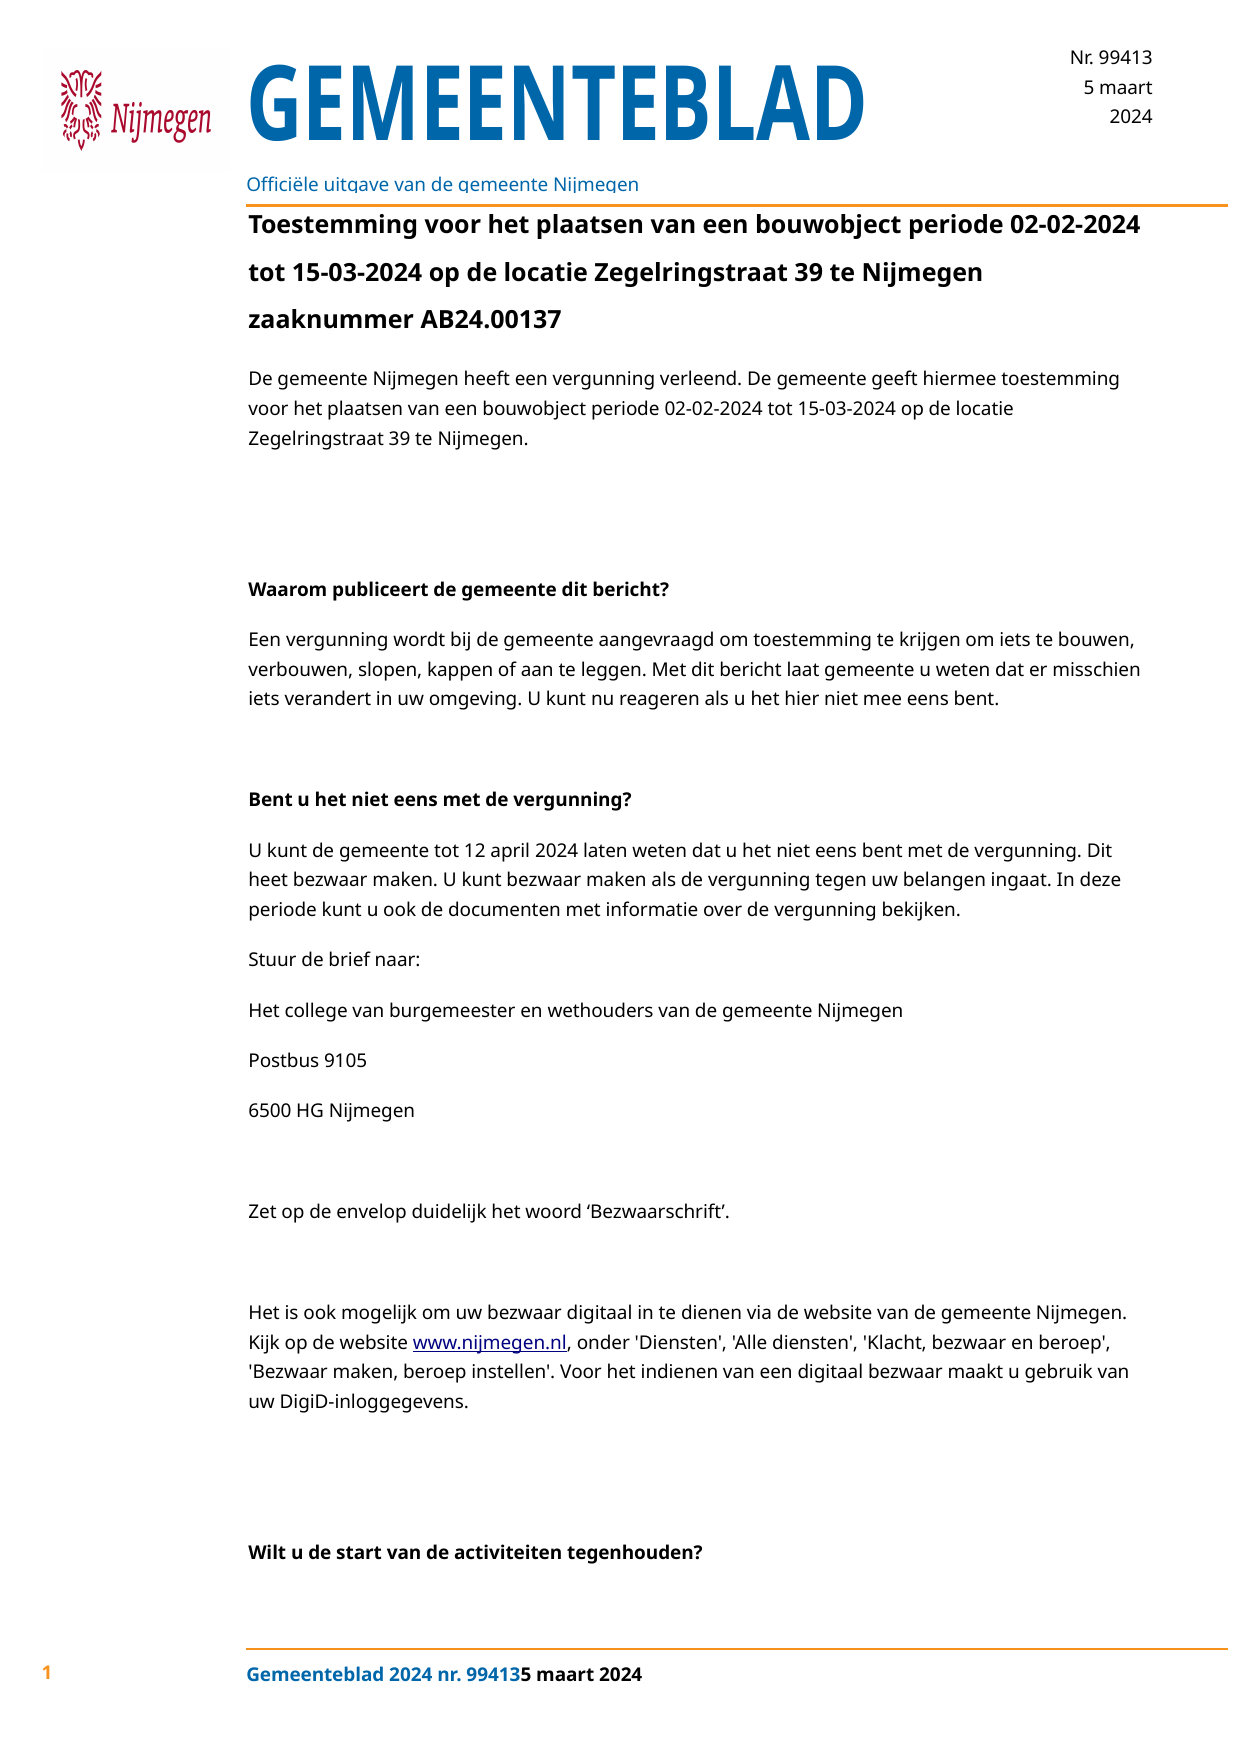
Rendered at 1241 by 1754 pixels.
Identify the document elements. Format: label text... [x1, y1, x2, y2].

text Postbus 9105 [248, 1047, 1152, 1073]
text Een vergunning wordt bij de gemeente aangevraagd om toestemming te krijgen om iets te bouwen, verbouwen, slopen, kappen of aan te leggen. Met dit bericht laat gemeente u weten dat er misschien iets verandert in uw omgeving. U kunt nu reageren als u het hier niet mee eens bent. [248, 626, 1152, 711]
text Waarom publiceert de gemeente dit bericht? [248, 576, 1152, 602]
picture [41, 47, 231, 172]
text U kunt de gemeente tot 12 april 2024 laten weten dat u het niet eens bent met de vergunning. Dit heet bezwaar maken. U kunt bezwaar maken als de vergunning tegen uw belangen ingaat. In deze periode kunt u ook de documenten met informatie over de vergunning bekijken. [248, 837, 1152, 922]
text Stuur de brief naar: [248, 946, 1152, 972]
text 6500 HG Nijmegen [248, 1098, 1152, 1123]
text Zet op de envelop duidelijk het woord ‘Bezwaarschrift’. [248, 1198, 1152, 1224]
text Het is ook mogelijk om uw bezwaar digitaal in te dienen via de website van de gemeente Nijmegen. Kijk op de website www.nijmegen.nl, onder 'Diensten', 'Alle diensten', 'Klacht, bezwaar en beroep', 'Bezwaar maken, beroep instellen'. Voor het indienen van een digitaal bezwaar maakt u gebruik van uw DigiD-inloggegevens. [248, 1299, 1152, 1414]
text Toestemming voor het plaatsen van een bouwobject periode 02-02-2024 tot 15-03-2024 op de locatie Zegelringstraat 39 te Nijmegen zaaknummer AB24.00137 [248, 207, 1152, 336]
text De gemeente Nijmegen heeft een vergunning verleend. De gemeente geeft hiermee toestemming voor het plaatsen van een bouwobject periode 02-02-2024 tot 15-03-2024 op de locatie Zegelringstraat 39 te Nijmegen. [248, 366, 1152, 450]
text Wilt u de start van de activiteiten tegenhouden? [248, 1539, 1152, 1565]
text Bent u het niet eens met de vergunning? [248, 786, 1152, 812]
text Het college van burgemeester en wethouders van de gemeente Nijmegen [248, 997, 1152, 1022]
